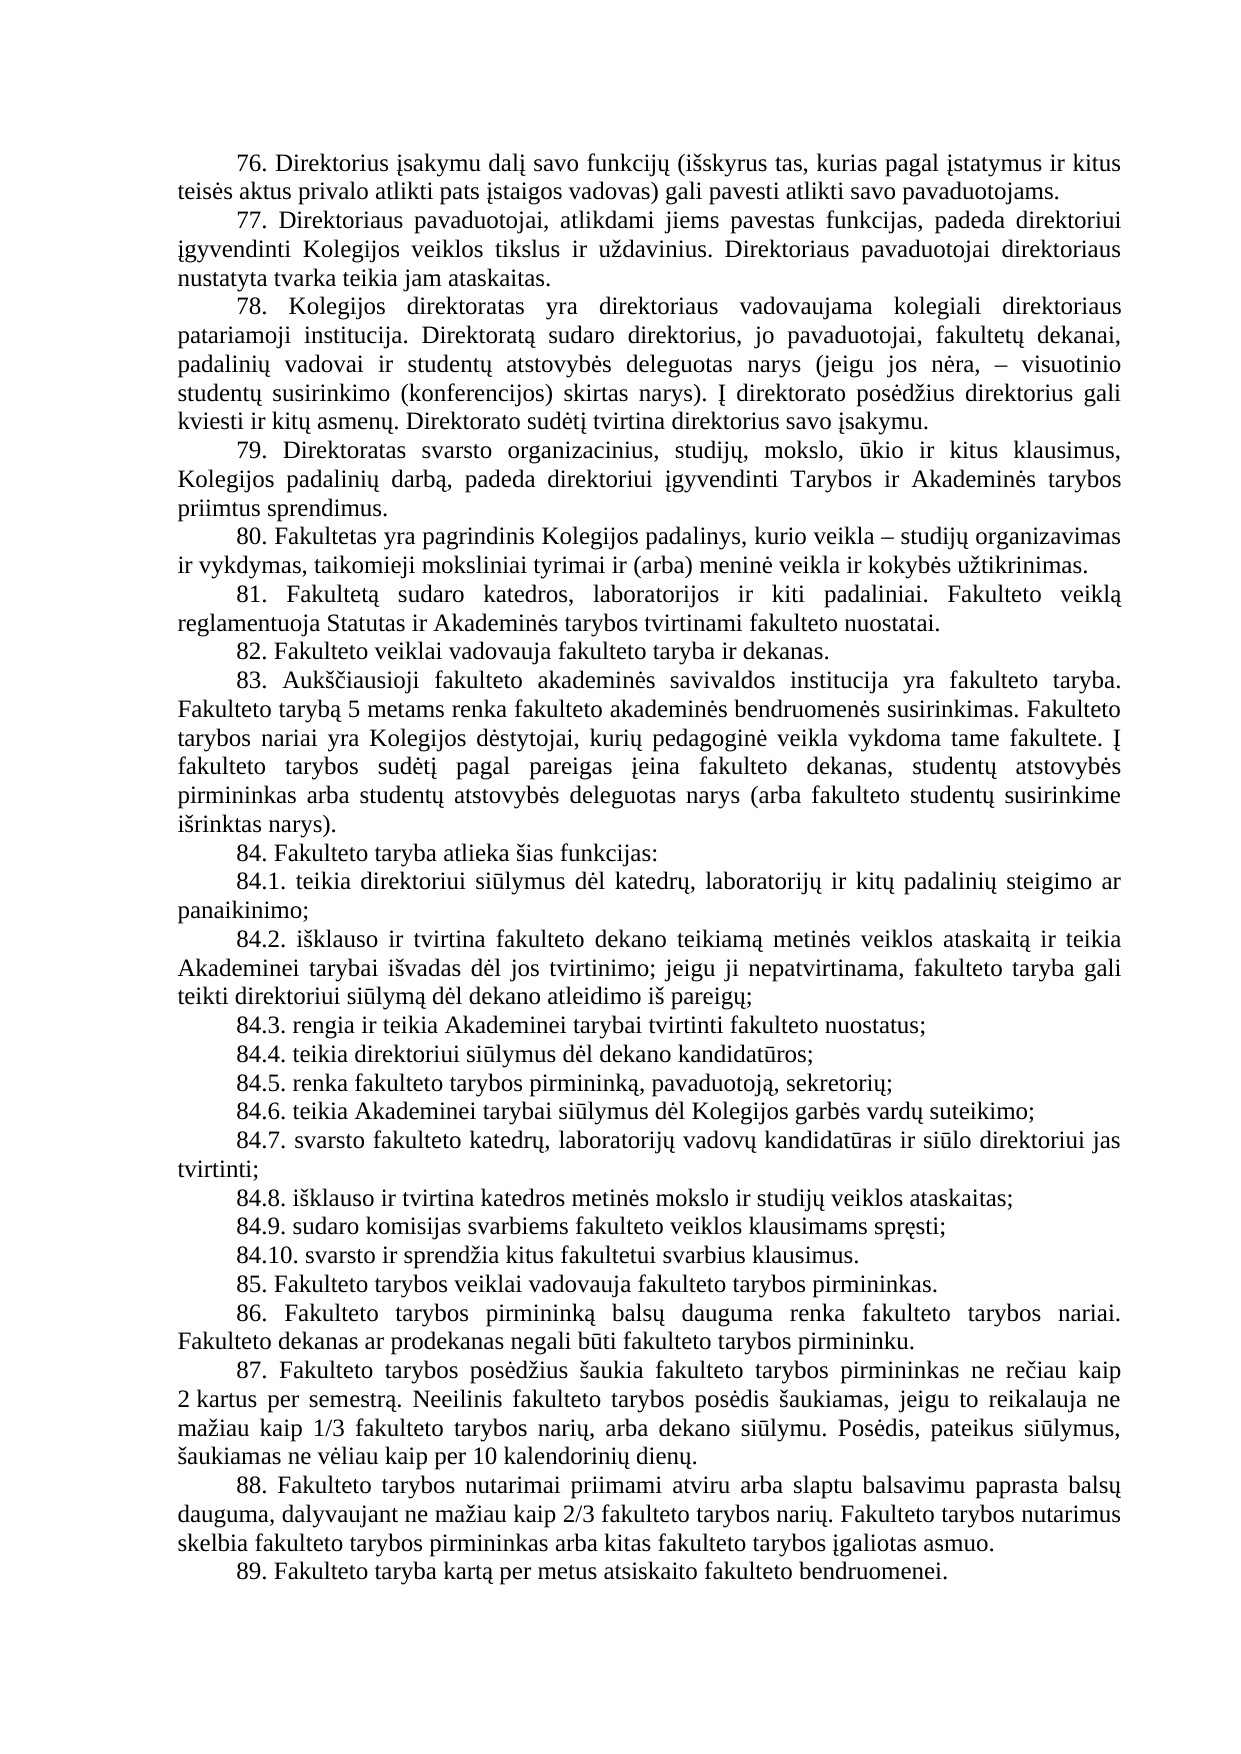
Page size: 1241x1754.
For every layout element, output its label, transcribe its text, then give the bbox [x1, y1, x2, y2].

text 84.10. svarsto ir sprendžia kitus fakultetui svarbius klausimus. [177, 1240, 1122, 1269]
text 84.8. išklauso ir tvirtina katedros metinės mokslo ir studijų veiklos ataskaitas; [177, 1183, 1122, 1211]
text 81. Fakultetą sudaro katedros, laboratorijos ir kiti padaliniai. Fakulteto veiklą reglamentuoja Statutas ir Akademinės tarybos tvirtinami fakulteto nuostatai. [177, 579, 1122, 636]
text 86. Fakulteto tarybos pirmininką balsų dauguma renka fakulteto tarybos nariai. Fakulteto dekanas ar prodekanas negali būti fakulteto tarybos pirmininku. [177, 1298, 1122, 1355]
text 84.6. teikia Akademinei tarybai siūlymus dėl Kolegijos garbės vardų suteikimo; [177, 1096, 1122, 1125]
text 84.7. svarsto fakulteto katedrų, laboratorijų vadovų kandidatūras ir siūlo direktoriui jas tvirtinti; [177, 1125, 1122, 1183]
text 84.4. teikia direktoriui siūlymus dėl dekano kandidatūros; [177, 1039, 1122, 1068]
text 89. Fakulteto taryba kartą per metus atsiskaito fakulteto bendruomenei. [177, 1556, 1122, 1585]
text 87. Fakulteto tarybos posėdžius šaukia fakulteto tarybos pirmininkas ne rečiau kaip 2 kartus per semestrą. Neeilinis fakulteto tarybos posėdis šaukiamas, jeigu to reikalauja ne mažiau kaip 1/3 fakulteto tarybos narių, arba dekano siūlymu. Posėdis, pateikus siūlymus, šaukiamas ne vėliau kaip per 10 kalendorinių dienų. [177, 1355, 1122, 1470]
text 84.9. sudaro komisijas svarbiems fakulteto veiklos klausimams spręsti; [177, 1211, 1122, 1240]
text 84.3. rengia ir teikia Akademinei tarybai tvirtinti fakulteto nuostatus; [177, 1010, 1122, 1039]
text 84.5. renka fakulteto tarybos pirmininką, pavaduotoją, sekretorių; [177, 1068, 1122, 1096]
text 84. Fakulteto taryba atlieka šias funkcijas: [177, 838, 1122, 866]
text 78. Kolegijos direktoratas yra direktoriaus vadovaujama kolegiali direktoriaus patariamoji institucija. Direktoratą sudaro direktorius, jo pavaduotojai, fakultetų dekanai, padalinių vadovai ir studentų atstovybės deleguotas narys (jeigu jos nėra, – visuotinio studentų susirinkimo (konferencijos) skirtas narys). Į direktorato posėdžius direktorius gali kviesti ir kitų asmenų. Direktorato sudėtį tvirtina direktorius savo įsakymu. [177, 291, 1122, 435]
text 76. Direktorius įsakymu dalį savo funkcijų (išskyrus tas, kurias pagal įstatymus ir kitus teisės aktus privalo atlikti pats įstaigos vadovas) gali pavesti atlikti savo pavaduotojams. [177, 148, 1122, 205]
text 82. Fakulteto veiklai vadovauja fakulteto taryba ir dekanas. [177, 636, 1122, 665]
text 84.1. teikia direktoriui siūlymus dėl katedrų, laboratorijų ir kitų padalinių steigimo ar panaikinimo; [177, 866, 1122, 924]
text 88. Fakulteto tarybos nutarimai priimami atviru arba slaptu balsavimu paprasta balsų dauguma, dalyvaujant ne mažiau kaip 2/3 fakulteto tarybos narių. Fakulteto tarybos nutarimus skelbia fakulteto tarybos pirmininkas arba kitas fakulteto tarybos įgaliotas asmuo. [177, 1470, 1122, 1556]
text 85. Fakulteto tarybos veiklai vadovauja fakulteto tarybos pirmininkas. [177, 1269, 1122, 1298]
text 77. Direktoriaus pavaduotojai, atlikdami jiems pavestas funkcijas, padeda direktoriui įgyvendinti Kolegijos veiklos tikslus ir uždavinius. Direktoriaus pavaduotojai direktoriaus nustatyta tvarka teikia jam ataskaitas. [177, 205, 1122, 291]
text 79. Direktoratas svarsto organizacinius, studijų, mokslo, ūkio ir kitus klausimus, Kolegijos padalinių darbą, padeda direktoriui įgyvendinti Tarybos ir Akademinės tarybos priimtus sprendimus. [177, 435, 1122, 521]
text 84.2. išklauso ir tvirtina fakulteto dekano teikiamą metinės veiklos ataskaitą ir teikia Akademinei tarybai išvadas dėl jos tvirtinimo; jeigu ji nepatvirtinama, fakulteto taryba gali teikti direktoriui siūlymą dėl dekano atleidimo iš pareigų; [177, 924, 1122, 1010]
text 80. Fakultetas yra pagrindinis Kolegijos padalinys, kurio veikla – studijų organizavimas ir vykdymas, taikomieji moksliniai tyrimai ir (arba) meninė veikla ir kokybės užtikrinimas. [177, 521, 1122, 579]
text 83. Aukščiausioji fakulteto akademinės savivaldos institucija yra fakulteto taryba. Fakulteto tarybą 5 metams renka fakulteto akademinės bendruomenės susirinkimas. Fakulteto tarybos nariai yra Kolegijos dėstytojai, kurių pedagoginė veikla vykdoma tame fakultete. Į fakulteto tarybos sudėtį pagal pareigas įeina fakulteto dekanas, studentų atstovybės pirmininkas arba studentų atstovybės deleguotas narys (arba fakulteto studentų susirinkime išrinktas narys). [177, 665, 1122, 838]
